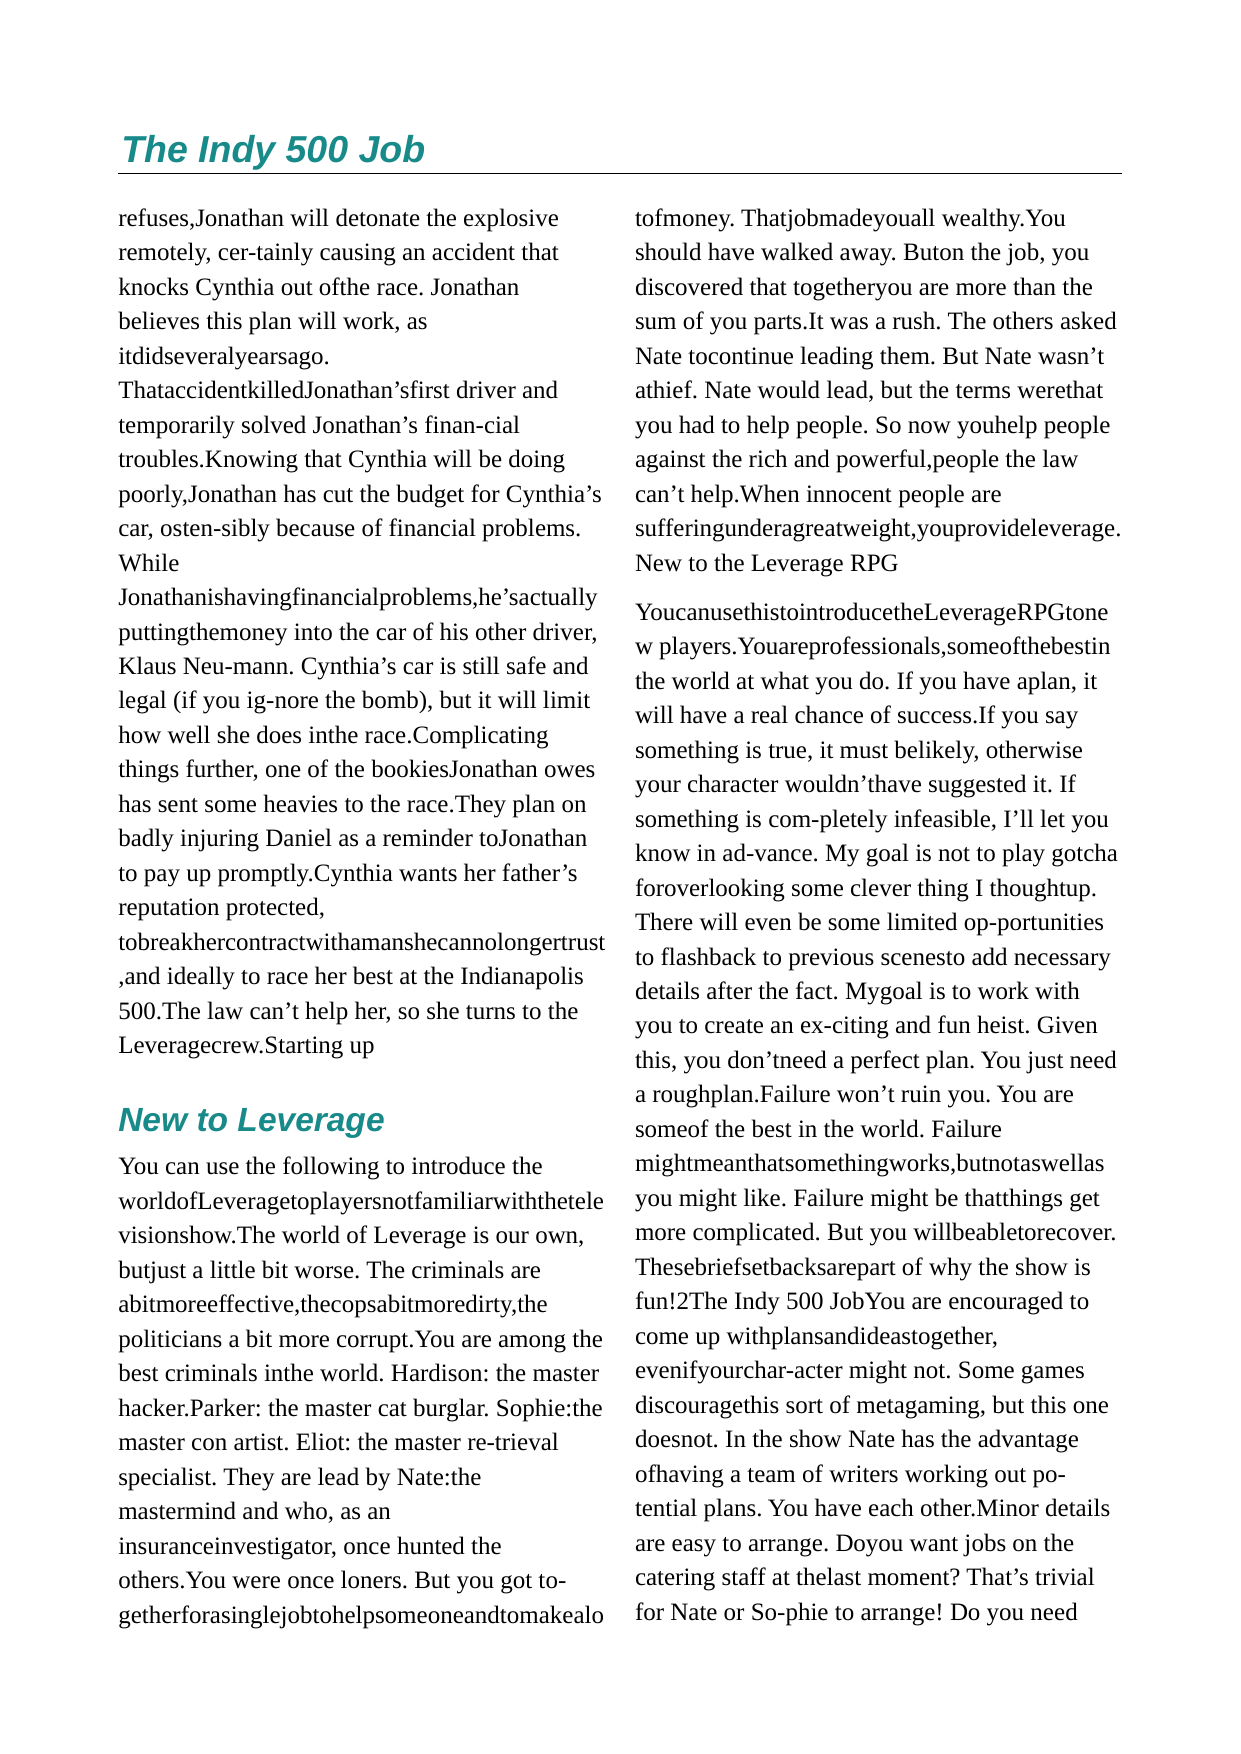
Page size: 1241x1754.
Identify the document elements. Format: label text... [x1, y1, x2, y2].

text You can use the following to introduce the worldofLeveragetoplayersnotfamiliarwiththetelevisionshow.The world of Leverage is our own, butjust a little bit worse. The criminals are abitmoreeffective,thecopsabitmoredirty,the politicians a bit more corrupt.You are among the best criminals inthe world. Hardison: the master hacker.Parker: the master cat burglar. Sophie:the master con artist. Eliot: the master re-trieval specialist. They are lead by Nate:the mastermind and who, as an insuranceinvestigator, once hunted the others.You were once loners. But you got to-getherforasinglejobtohelpsomeoneandtomakealo [118, 1151, 605, 1628]
text tofmoney. Thatjobmadeyouall wealthy.You should have walked away. Buton the job, you discovered that togetheryou are more than the sum of you parts.It was a rush. The others asked Nate tocontinue leading them. But Nate wasn’t athief. Nate would lead, but the terms werethat you had to help people. So now youhelp people against the rich and powerful,people the law can’t help.When innocent people are sufferingunderagreatweight,youprovideleverage.New to the Leverage RPG [635, 203, 1122, 576]
text refuses,Jonathan will detonate the explosive remotely, cer-tainly causing an accident that knocks Cynthia out ofthe race. Jonathan believes this plan will work, as itdidseveralyearsago. ThataccidentkilledJonathan’sfirst driver and temporarily solved Jonathan’s finan-cial troubles.Knowing that Cynthia will be doing poorly,Jonathan has cut the budget for Cynthia’s car, osten-sibly because of financial problems. While Jonathanishavingfinancialproblems,he’sactuallyputtingthemoney into the car of his other driver, Klaus Neu-mann. Cynthia’s car is still safe and legal (if you ig-nore the bomb), but it will limit how well she does inthe race.Complicating things further, one of the bookiesJonathan owes has sent some heavies to the race.They plan on badly injuring Daniel as a reminder toJonathan to pay up promptly.Cynthia wants her father’s reputation protected, tobreakhercontractwithamanshecannolongertrust,and ideally to race her best at the Indianapolis 500.The law can’t help her, so she turns to the Leveragecrew.Starting up [118, 203, 605, 1059]
text YoucanusethistointroducetheLeverageRPGtonew players.Youareprofessionals,someofthebestin the world at what you do. If you have aplan, it will have a real chance of success.If you say something is true, it must belikely, otherwise your character wouldn’thave suggested it. If something is com-pletely infeasible, I’ll let you know in ad-vance. My goal is not to play gotcha foroverlooking some clever thing I thoughtup. There will even be some limited op-portunities to flashback to previous scenesto add necessary details after the fact. Mygoal is to work with you to create an ex-citing and fun heist. Given this, you don’tneed a perfect plan. You just need a roughplan.Failure won’t ruin you. You are someof the best in the world. Failure mightmeanthatsomethingworks,butnotaswellas you might like. Failure might be thatthings get more complicated. But you willbeabletorecover. Thesebriefsetbacksarepart of why the show is fun!2The Indy 500 JobYou are encouraged to come up withplansandideastogether, evenifyourchar-acter might not. Some games discouragethis sort of metagaming, but this one doesnot. In the show Nate has the advantage ofhaving a team of writers working out po-tential plans. You have each other.Minor details are easy to arrange. Doyou want jobs on the catering staff at thelast moment? That’s trivial for Nate or So-phie to arrange! Do you need [635, 597, 1122, 1625]
subtitle New to Leverage [118, 1100, 605, 1139]
